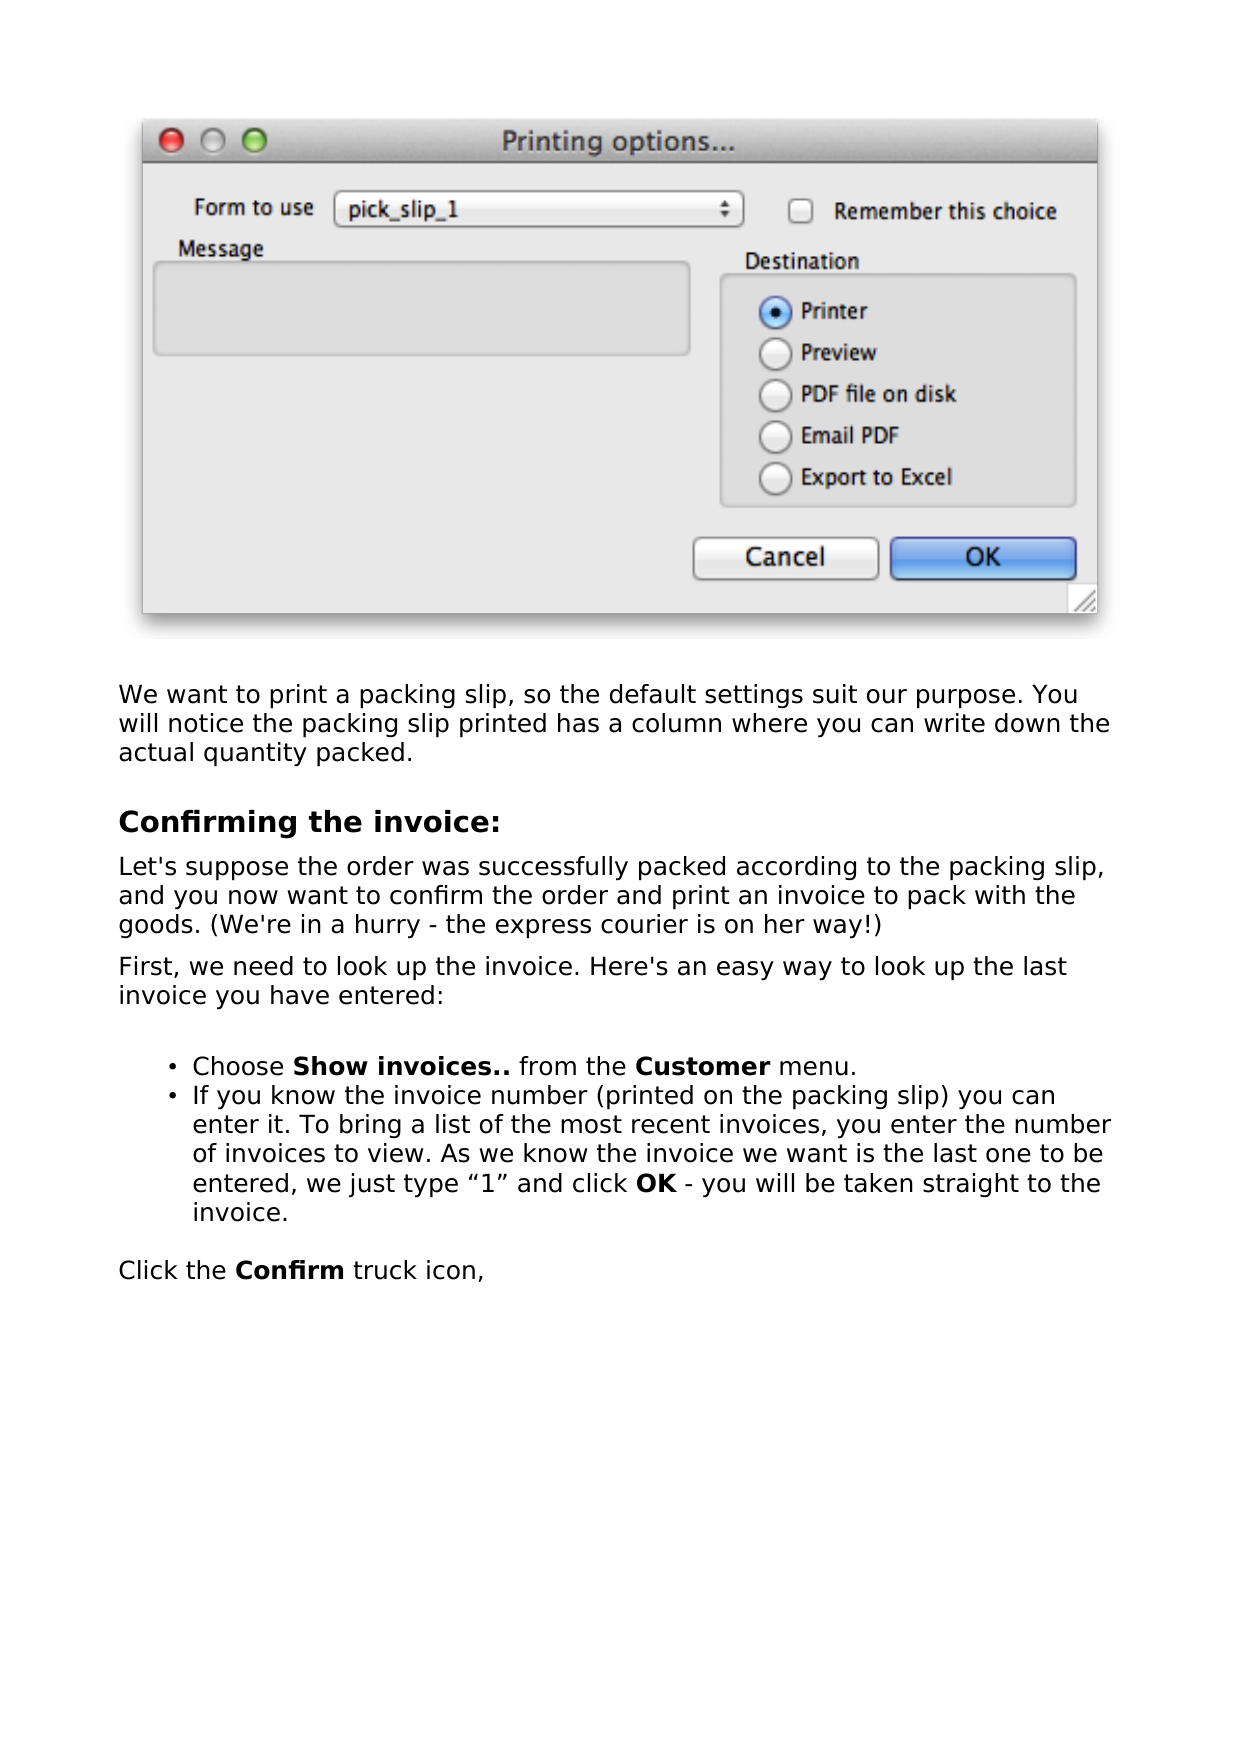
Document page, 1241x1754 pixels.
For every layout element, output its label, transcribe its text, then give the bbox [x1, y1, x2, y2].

picture [118, 118, 1123, 639]
text Click the Confirm truck icon, [118, 1257, 1122, 1286]
list Choose Show invoices.. from the Customer menu. [177, 1052, 1122, 1081]
text Let's suppose the order was successfully packed according to the packing slip, and you now want to confirm the order and print an invoice to pack with the goods. (We're in a hurry - the express courier is on her way!) [118, 852, 1122, 939]
text We want to print a packing slip, so the default settings suit our purpose. You will notice the packing slip printed has a column where you can write down the actual quantity packed. [118, 680, 1122, 768]
text First, we need to look up the invoice. Here's an easy way to look up the last invoice you have entered: [118, 952, 1122, 1010]
list If you know the invoice number (printed on the packing slip) you can enter it. To bring a list of the most recent invoices, you enter the number of invoices to view. As we know the invoice we want is the last one to be entered, we just type “1” and click OK - you will be taken straight to the invoice. [177, 1081, 1122, 1227]
subtitle Confirming the invoice: [118, 805, 1122, 839]
